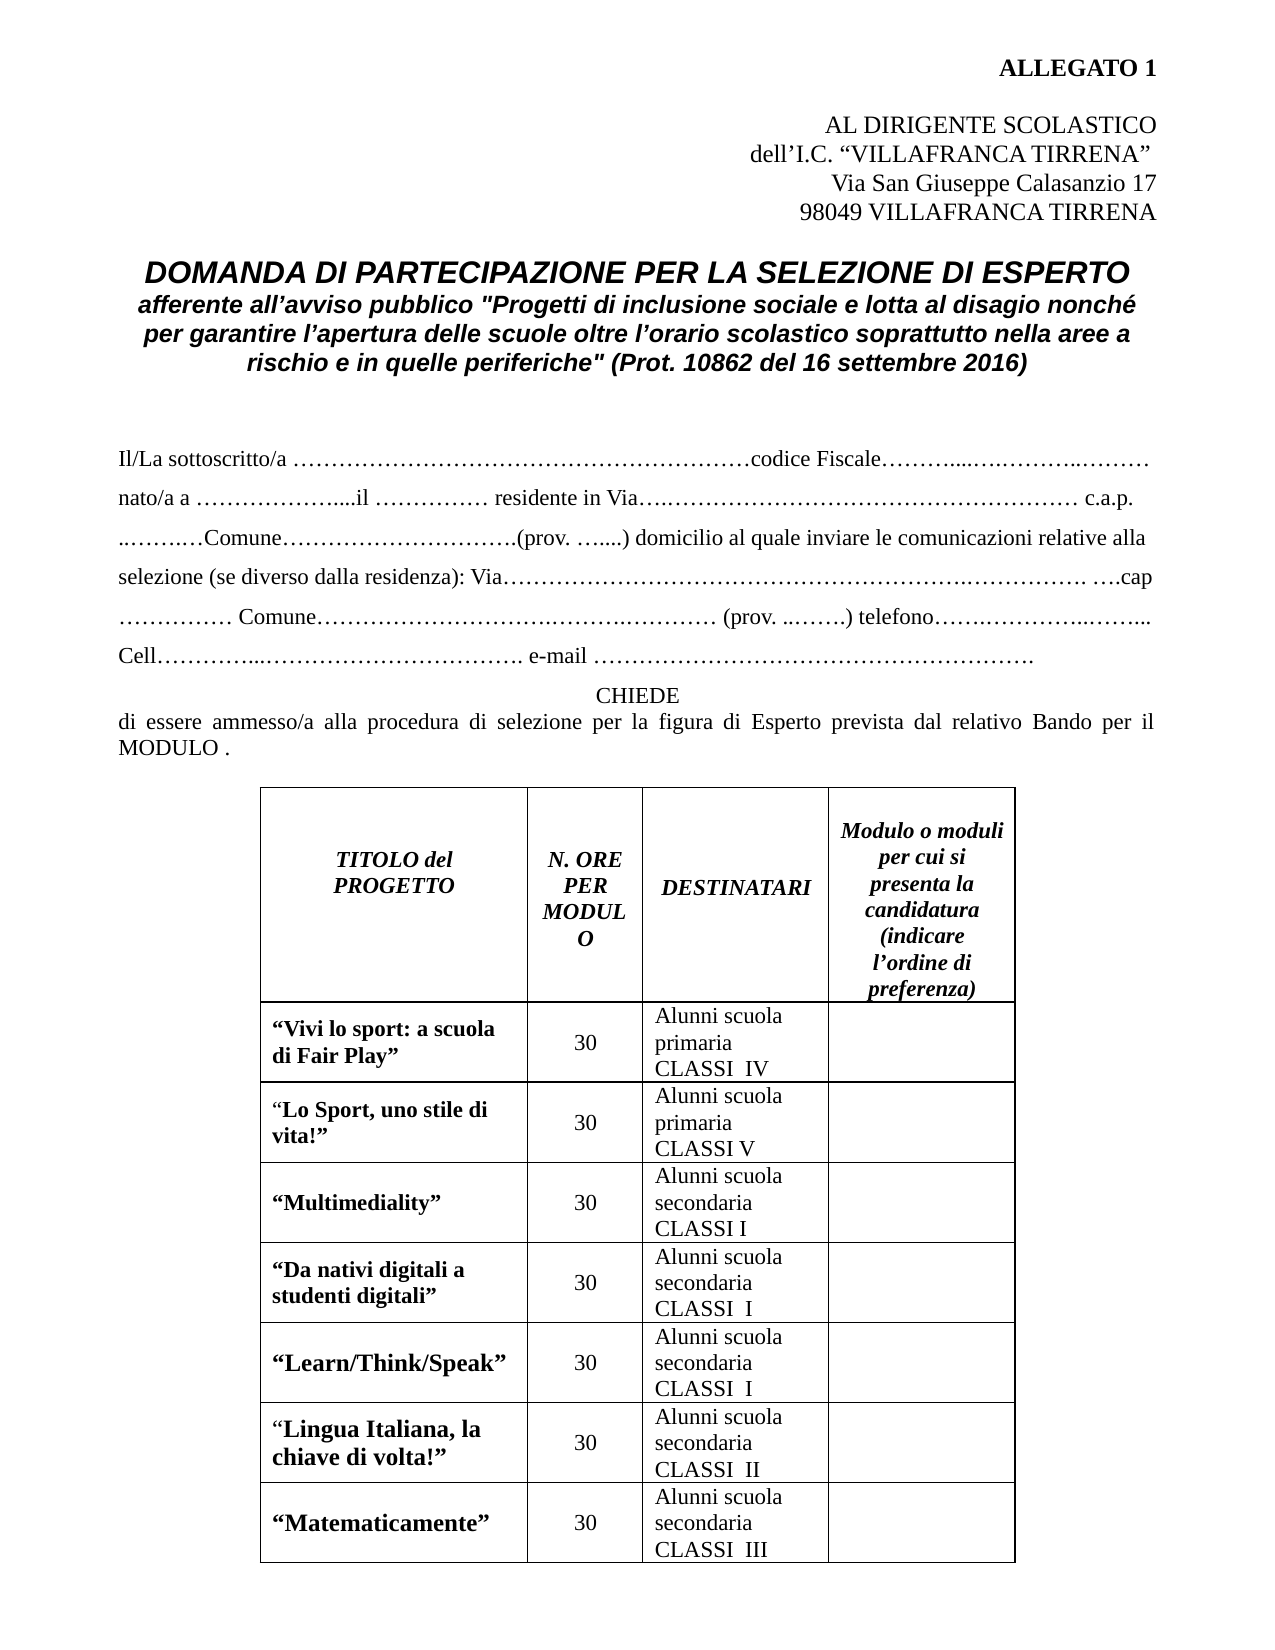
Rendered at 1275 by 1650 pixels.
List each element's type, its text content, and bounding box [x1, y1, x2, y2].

table_cell [829, 1323, 1014, 1402]
text AL DIRIGENTE SCOLASTICO [118, 111, 1157, 139]
table_header DESTINATARI [643, 788, 828, 1001]
text dell’I.C. “VILLAFRANCA TIRRENA” [118, 139, 1157, 168]
text 98049 VILLAFRANCA TIRRENA [118, 197, 1157, 226]
table_cell [829, 1243, 1014, 1322]
table_cell [829, 1083, 1014, 1162]
text Cell…………...……………………………. e-mail …………………………………………………. [118, 642, 1157, 668]
table_cell Alunni scuola secondaria CLASSI III [643, 1483, 828, 1562]
table_cell 30 [528, 1003, 642, 1081]
table_cell Alunni scuola secondaria CLASSI I [643, 1243, 828, 1322]
text di essere ammesso/a alla procedura di selezione per la figura di Esperto prevista dal relativo Bando per il MODULO . [118, 708, 1157, 761]
table_cell 30 [528, 1483, 642, 1562]
text selezione (se diverso dalla residenza): Via…………………………………………………….……………. ….cap [118, 563, 1157, 589]
table_header Modulo o moduli per cui si presenta la candidatura (indicare l’ordine di preferenza) [829, 788, 1014, 1001]
text DOMANDA DI PARTECIPAZIONE PER LA SELEZIONE DI ESPERTO [118, 254, 1157, 290]
table_cell 30 [528, 1403, 642, 1482]
table_cell Alunni scuola secondaria CLASSI I [643, 1323, 828, 1402]
table_cell “Lo Sport, uno stile di vita!” [261, 1083, 527, 1162]
table_cell “Learn/Think/Speak” [261, 1323, 527, 1402]
table_cell Alunni scuola secondaria CLASSI I [643, 1163, 828, 1242]
table_cell “Matematicamente” [261, 1483, 527, 1562]
table_header N. ORE PER MODULO [528, 788, 642, 1001]
table_cell “Multimediality” [261, 1163, 527, 1242]
table_cell 30 [528, 1083, 642, 1162]
table_cell Alunni scuola primaria CLASSI IV [643, 1003, 828, 1081]
table_cell 30 [528, 1243, 642, 1322]
table_cell “Lingua Italiana, la chiave di volta!” [261, 1403, 527, 1482]
text ALLEGATO 1 [118, 53, 1157, 82]
table_cell [829, 1003, 1014, 1081]
table_cell [829, 1483, 1014, 1562]
table_cell Alunni scuola primaria CLASSI V [643, 1083, 828, 1162]
text nato/a a ………………....il …………… residente in Via….……………………………………………… c.a.p. [118, 484, 1157, 511]
text CHIEDE [118, 682, 1157, 708]
text …………… Comune………………………….……….………… (prov. ..…….) telefono…….…………..……... [118, 603, 1157, 629]
table_cell 30 [528, 1323, 642, 1402]
table_header TITOLO del PROGETTO [261, 788, 527, 1001]
table_cell “Vivi lo sport: a scuola di Fair Play” [261, 1003, 527, 1081]
text afferente all’avviso pubblico "Progetti di inclusione sociale e lotta al disagio nonché per garantire l’apertura delle scuole oltre l’orario scolastico soprattutto nella aree a rischio e in quelle periferiche" (Prot. 10862 del 16 settembre 2016) [118, 290, 1157, 377]
table_cell Alunni scuola secondaria CLASSI II [643, 1403, 828, 1482]
table_cell [829, 1403, 1014, 1482]
table_cell “Da nativi digitali a studenti digitali” [261, 1243, 527, 1322]
table_cell 30 [528, 1163, 642, 1242]
table_cell [829, 1163, 1014, 1242]
text ..…….…Comune………………………….(prov. …....) domicilio al quale inviare le comunicazioni relative alla [118, 524, 1157, 550]
text Il/La sottoscritto/a ……………………………………………………codice Fiscale………....….………..……… [118, 445, 1157, 471]
text Via San Giuseppe Calasanzio 17 [118, 168, 1157, 197]
